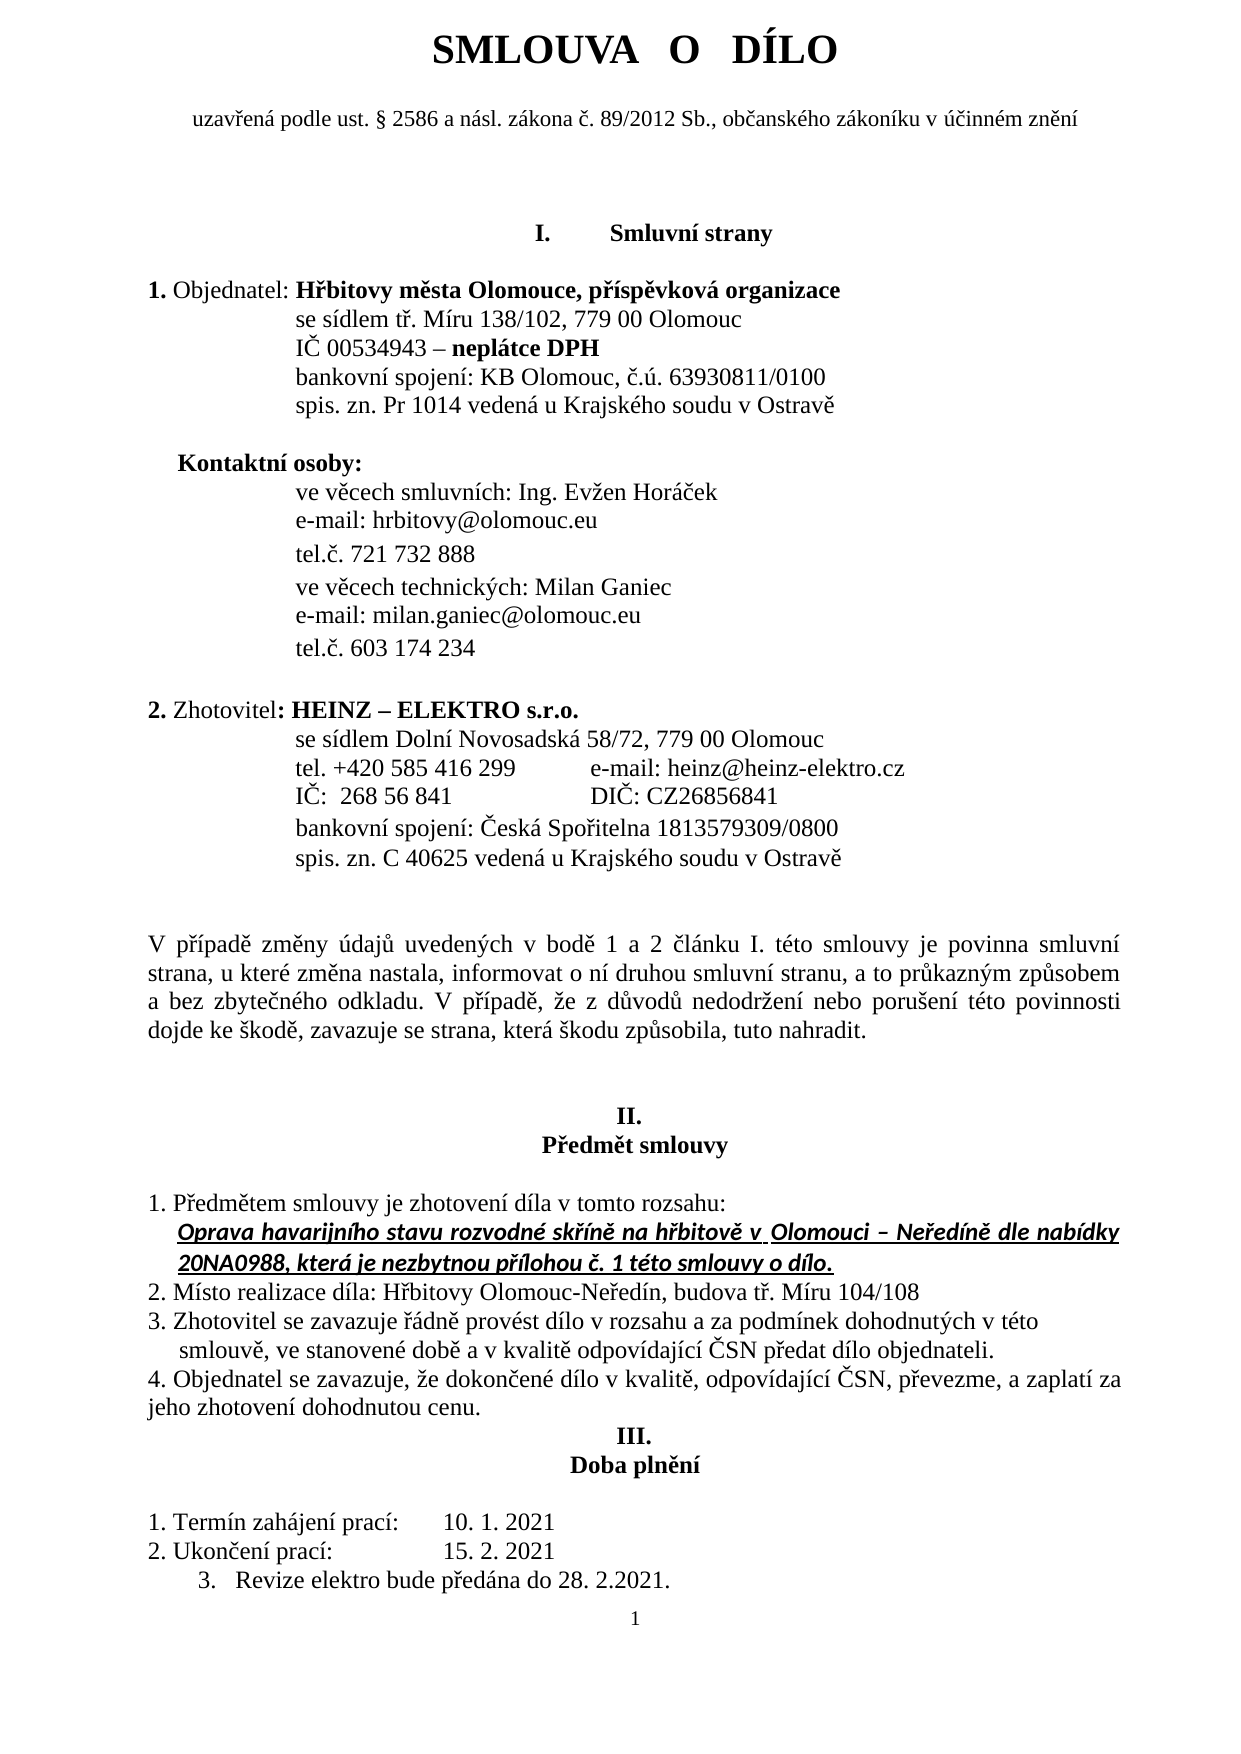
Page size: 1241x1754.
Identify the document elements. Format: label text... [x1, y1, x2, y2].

text bankovní spojení: KB Olomouc, č.ú. 63930811/0100 [295, 362, 1122, 391]
text se sídlem tř. Míru 138/102, 779 00 Olomouc [295, 304, 1122, 333]
text 2. Zhotovitel: HEINZ – ELEKTRO s.r.o. [148, 695, 1122, 724]
text V případě změny údajů uvedených v bodě 1 a 2 článku I. této smlouvy je povinna smluvní strana, u které změna nastala, informovat o ní druhou smluvní stranu, a to průkazným způsobem a bez zbytečného odkladu. V případě, že z důvodů nedodržení nebo porušení této povinnosti dojde ke škodě, zavazuje se strana, která škodu způsobila, tuto nahradit. [148, 929, 1122, 1044]
list Smluvní strany [185, 218, 1122, 247]
text 4. Objednatel se zavazuje, že dokončené dílo v kvalitě, odpovídající ČSN, převezme, a zaplatí za jeho zhotovení dohodnutou cenu. [148, 1364, 1122, 1421]
text Doba plnění [148, 1450, 1122, 1479]
text spis. zn. Pr 1014 vedená u Krajského soudu v Ostravě [295, 391, 1122, 419]
text 2. Ukončení prací: 15. 2. 2021 [148, 1536, 1122, 1565]
text smlouvě, ve stanovené době a v kvalitě odpovídající ČSN předat dílo objednateli. [148, 1335, 1122, 1364]
text Předmět smlouvy [148, 1130, 1122, 1159]
list Revize elektro bude předána do 28. 2.2021. [198, 1565, 1122, 1594]
text 2. Místo realizace díla: Hřbitovy Olomouc-Neředín, budova tř. Míru 104/108 [148, 1277, 1122, 1306]
text se sídlem Dolní Novosadská 58/72, 779 00 Olomouc [110, 724, 1122, 753]
text 1. Termín zahájení prací: 10. 1. 2021 [148, 1507, 1122, 1536]
text 3. Zhotovitel se zavazuje řádně provést dílo v rozsahu a za podmínek dohodnutých v této [148, 1306, 1122, 1335]
text 1. Předmětem smlouvy je zhotovení díla v tomto rozsahu: [148, 1188, 1122, 1216]
text tel.č. 603 174 234 [295, 633, 1122, 662]
text ve věcech smluvních: Ing. Evžen Horáček [295, 477, 1122, 506]
text e-mail: hrbitovy@olomouc.eu [295, 506, 1122, 534]
text bankovní spojení: Česká Spořitelna 1813579309/0800 [295, 810, 1122, 843]
subtitle SMLOUVA O DÍLO [148, 25, 1122, 73]
text Oprava havarijního stavu rozvodné skříně na hřbitově v Olomouci – Neředíně dle nabídky 20NA0988, která je nezbytnou přílohou č. 1 této smlouvy o dílo. [177, 1216, 1122, 1277]
text spis. zn. C 40625 vedená u Krajského soudu v Ostravě [148, 843, 1122, 871]
text e-mail: milan.ganiec@olomouc.eu [295, 600, 1122, 629]
text Kontaktní osoby: [177, 448, 1122, 477]
text tel. +420 585 416 299 e-mail: heinz@heinz-elektro.cz [221, 753, 1122, 781]
text IČ 00534943 – neplátce DPH [295, 333, 1122, 362]
text ve věcech technických: Milan Ganiec [295, 572, 1122, 600]
text IČ: 268 56 841 DIČ: CZ26856841 [221, 781, 1122, 810]
text 1. Objednatel: Hřbitovy města Olomouce, příspěvková organizace [148, 276, 1122, 304]
text uzavřená podle ust. § 2586 a násl. zákona č. 89/2012 Sb., občanského zákoníku v účinném znění [148, 106, 1122, 132]
text tel.č. 721 732 888 [295, 539, 1122, 567]
